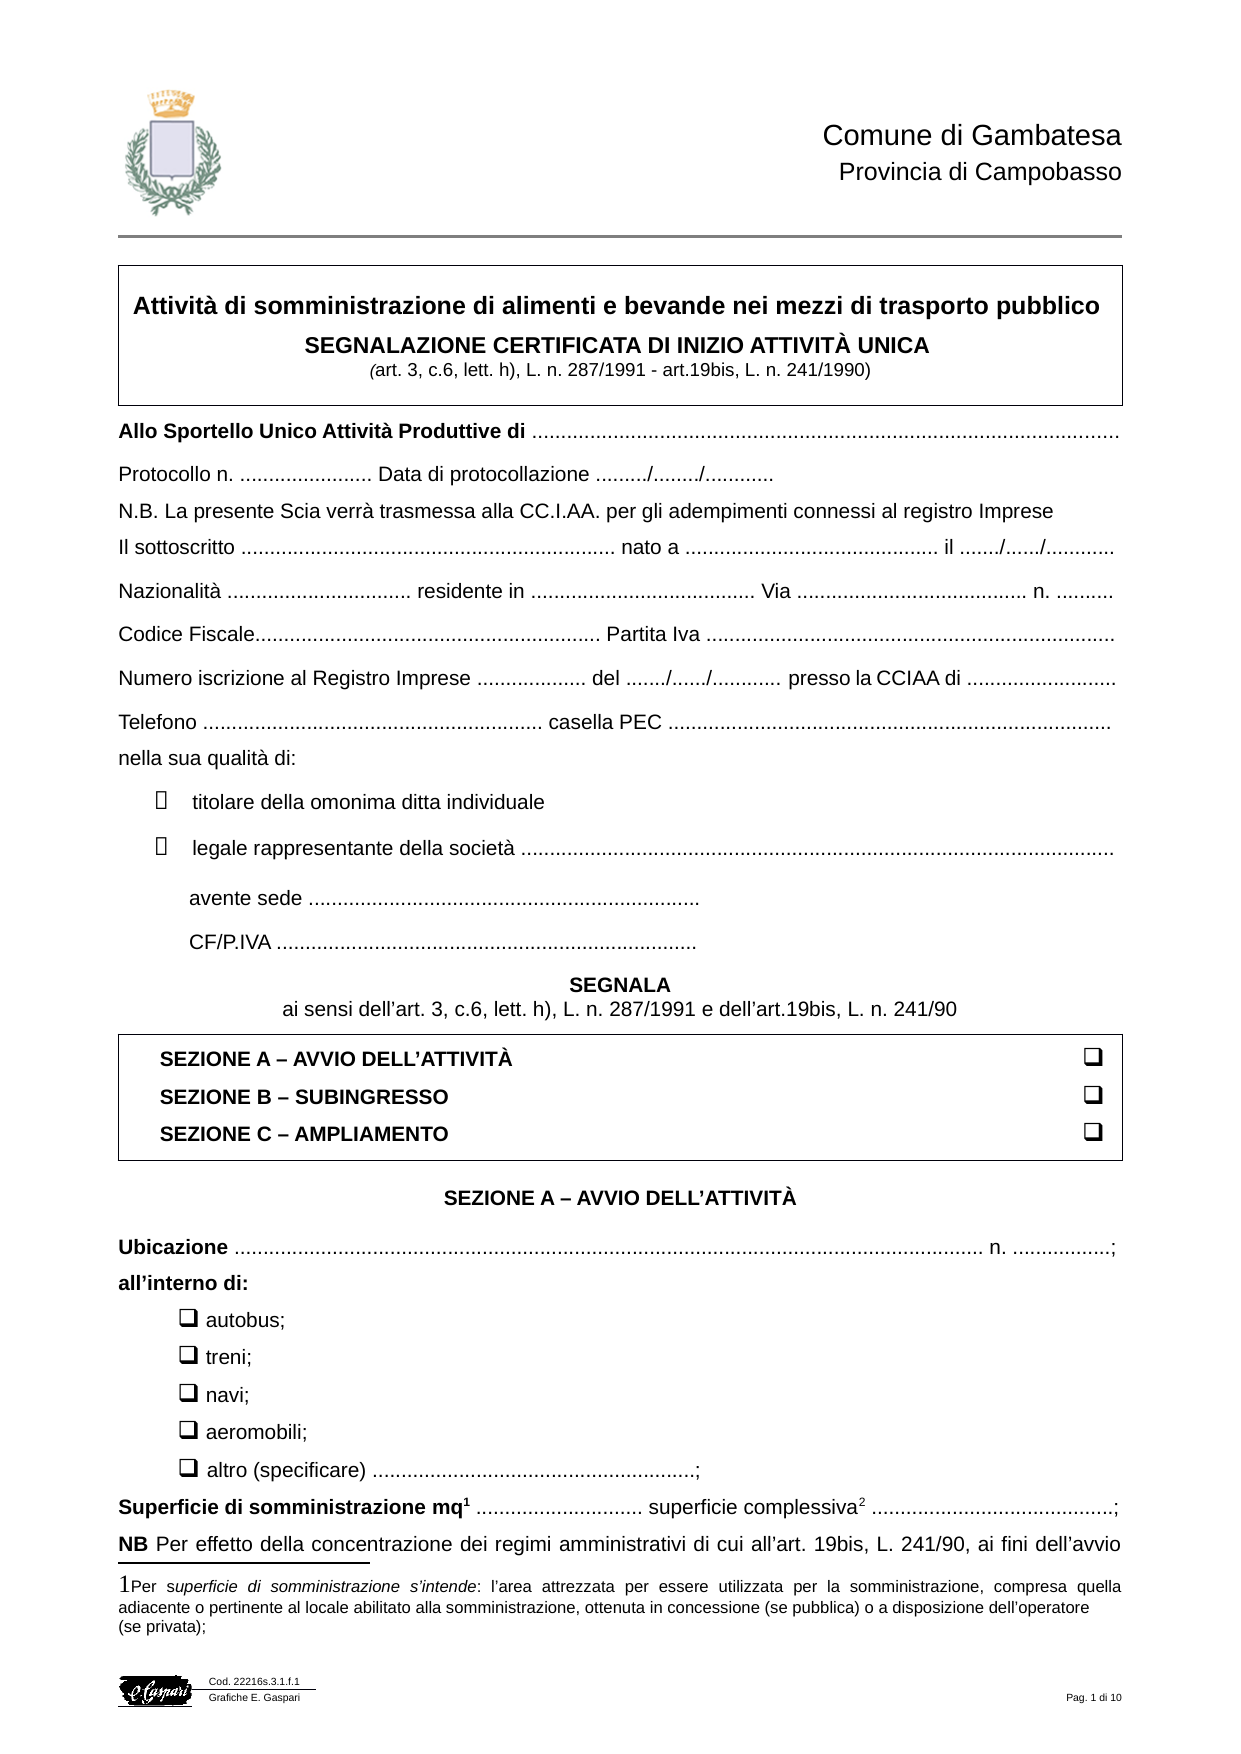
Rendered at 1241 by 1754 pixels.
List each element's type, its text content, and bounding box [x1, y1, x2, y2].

text Nazionalità ................................ residente in ....................................... Via ........................................ n. .......... [118, 579, 1122, 603]
text  altro (specificare) ........................................................; [177, 1457, 1122, 1482]
text Comune di Gambatesa [118, 118, 1122, 152]
text CF/P.IVA ......................................................................... [189, 929, 1122, 953]
picture [122, 87, 224, 118]
table_header Attività di somministrazione di alimenti e bevande nei mezzi di trasporto pubblico SEGNALAZIONE CERTIFICATA DI INIZIO ATTIVITÀ UNICA (art. 3, c.6, lett. h), L. n. 287/1991 - art.19bis, L. n. 241/1990) [119, 266, 1122, 405]
text nella sua qualità di: [118, 746, 1122, 770]
text  aeromobili; [177, 1420, 1122, 1445]
text avente sede .................................................................... [189, 886, 1122, 910]
picture [118, 1674, 192, 1706]
text Superficie di somministrazione mq ............................. superficie complessiva ..........................................; [118, 1495, 1122, 1519]
text Allo Sportello Unico Attività Produttive di [118, 418, 1122, 442]
text  titolare della omonima ditta individuale [153, 782, 1122, 817]
text all’interno di: [118, 1271, 1122, 1295]
text  autobus; [177, 1307, 1122, 1332]
text Provincia di Campobasso [118, 157, 1122, 185]
text SEGNALA [118, 973, 1122, 997]
text  legale rappresentante della società ....................................................................................................... [153, 829, 1122, 863]
text Numero iscrizione al Registro Imprese ................... del ......./....../............ presso la CCIAA di .......................... [118, 666, 1122, 690]
text Codice Fiscale............................................................ Partita Iva ....................................................................... [118, 622, 1122, 646]
text Il sottoscritto ................................................................. nato a ............................................ il ......./....../............ [118, 535, 1122, 559]
picture [122, 185, 224, 219]
picture [122, 152, 224, 157]
text Ubicazione .................................................................................................................................. n. .................; [118, 1234, 1122, 1258]
text Protocollo n. ....................... Data di protocollazione ........./......../............ [118, 462, 1122, 486]
text ai sensi dell’art. 3, c.6, lett. h), L. n. 287/1991 e dell’art.19bis, L. n. 241/90 [118, 997, 1122, 1021]
text (se privata); [118, 1617, 1122, 1636]
table_header SEZIONE A – AVVIO DELL’ATTIVITÀ  SEZIONE B – SUBINGRESSO  SEZIONE C – AMPLIAMENTO  [119, 1035, 1122, 1159]
text Telefono ........................................................... casella PEC ............................................................................. [118, 709, 1122, 733]
text SEZIONE A – AVVIO DELL’ATTIVITÀ [118, 1186, 1122, 1209]
text Per superficie di somministrazione s’intende: l’area attrezzata per essere utilizzata per la somministrazione, compresa quella adiacente o pertinente al locale abilitato alla somministrazione, ottenuta in concessione (se pubblica) o a disposizione dell’operatore [118, 1569, 1122, 1617]
text NB Per effetto della concentrazione dei regimi amministrativi di cui all’art. 19bis, L. 241/90, ai fini dell’avvio [118, 1531, 1122, 1555]
text  navi; [177, 1382, 1122, 1407]
text  treni; [177, 1345, 1122, 1370]
text N.B. La presente Scia verrà trasmessa alla CC.I.AA. per gli adempimenti connessi al registro Imprese [118, 498, 1122, 522]
